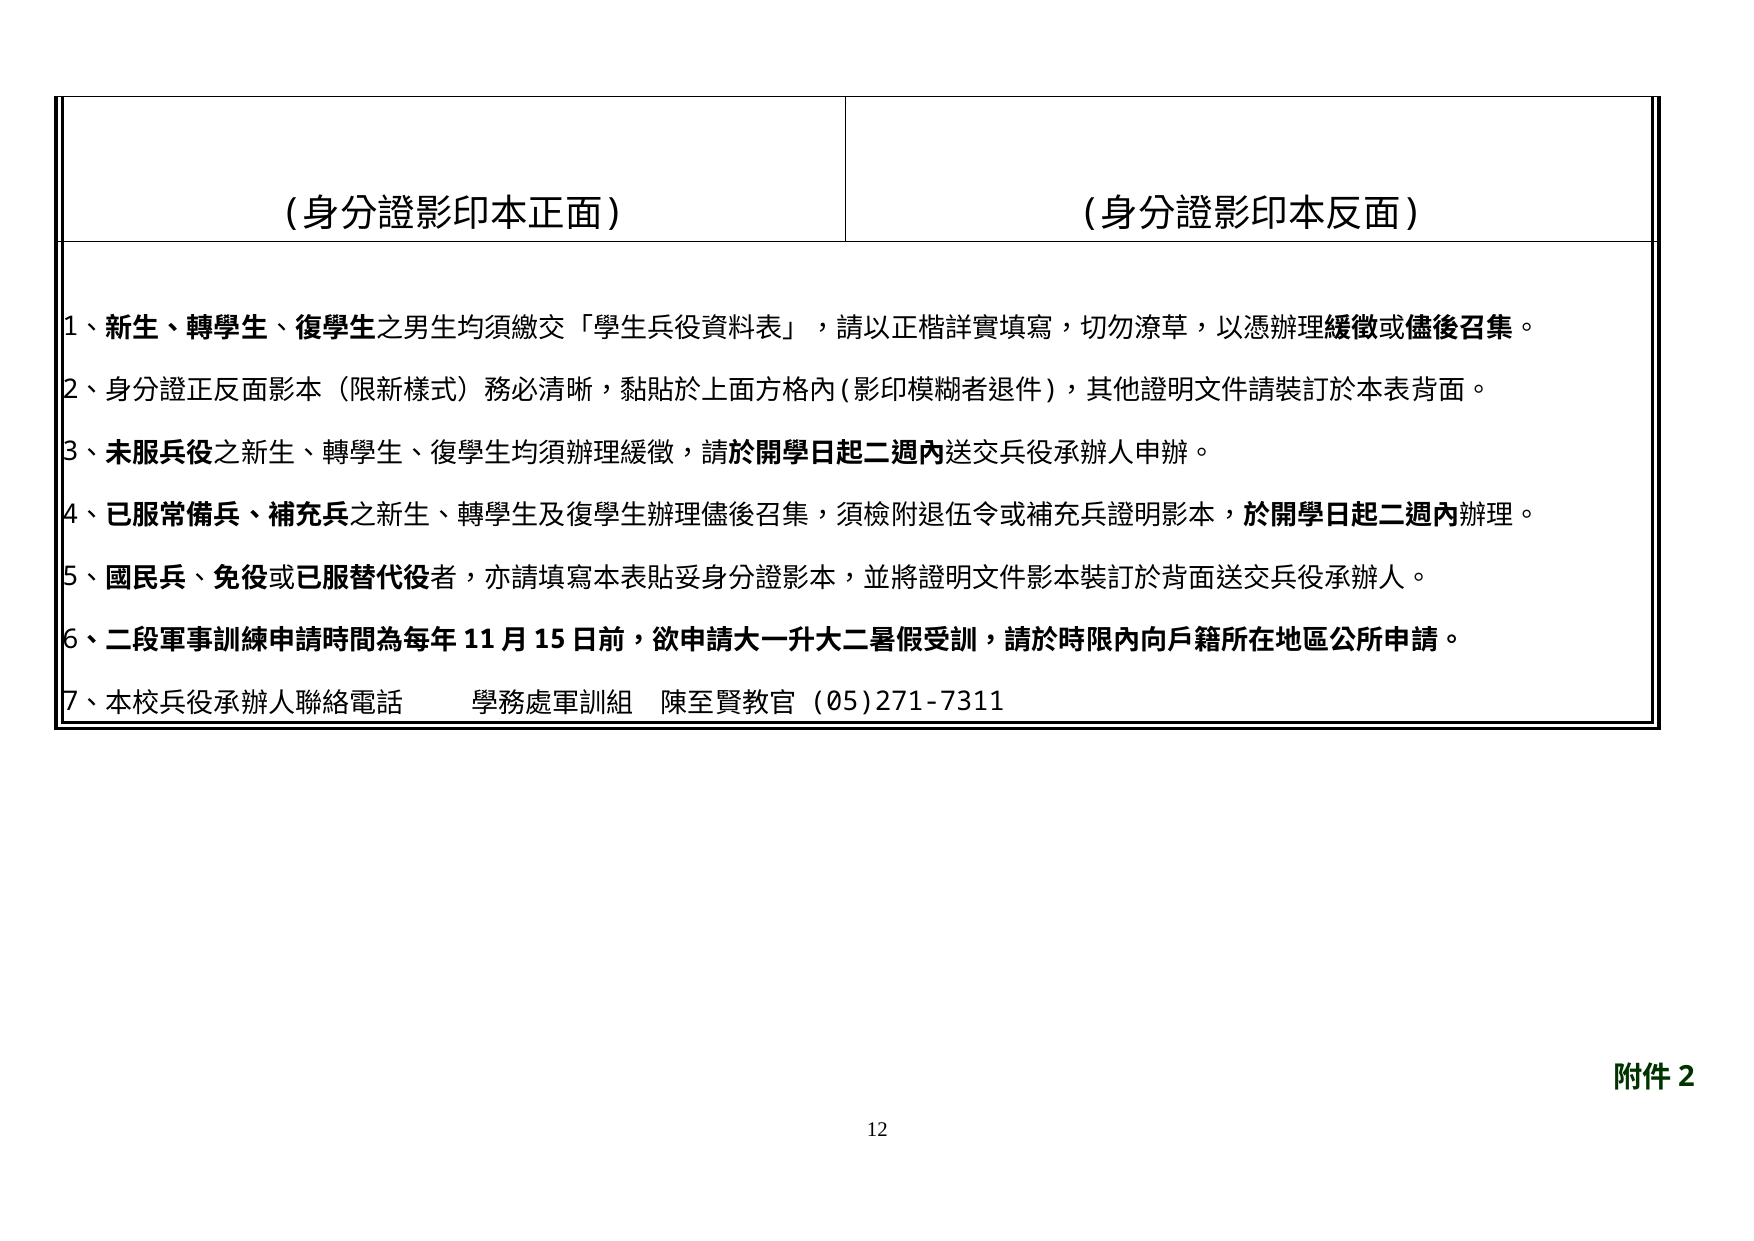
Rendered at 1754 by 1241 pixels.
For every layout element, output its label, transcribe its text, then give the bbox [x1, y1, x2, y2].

table_cell (身分證影印本正面) [64, 97, 845, 241]
table_cell 1、新生、轉學生、復學生之男生均須繳交「學生兵役資料表」，請以正楷詳實填寫，切勿潦草，以憑辦理緩徵或儘後召集。 2、身分證正反面影本（限新樣式）務必清晰，黏貼於上面方格內(影印模糊者退件)，其他證明文件請裝訂於本表背面。 3、未服兵役之新生、轉學生、復學生均須辦理緩徵，請於開學日起二週內送交兵役承辦人申辦。 4、已服常備兵、補充兵之新生、轉學生及復學生辦理儘後召集，須檢附退伍令或補充兵證明影本，於開學日起二週內辦理。 5、國民兵、免役或已服替代役者，亦請填寫本表貼妥身分證影本，並將證明文件影本裝訂於背面送交兵役承辦人。 6、二段軍事訓練申請時間為每年11月15日前，欲申請大一升大二暑假受訓，請於時限內向戶籍所在地區公所申請。 7、本校兵役承辦人聯絡電話 學務處軍訓組 陳至賢教官 (05)271-7311 [64, 242, 1651, 721]
table_cell (身分證影印本反面) [846, 97, 1651, 241]
text 附件2 [59, 1033, 1695, 1096]
